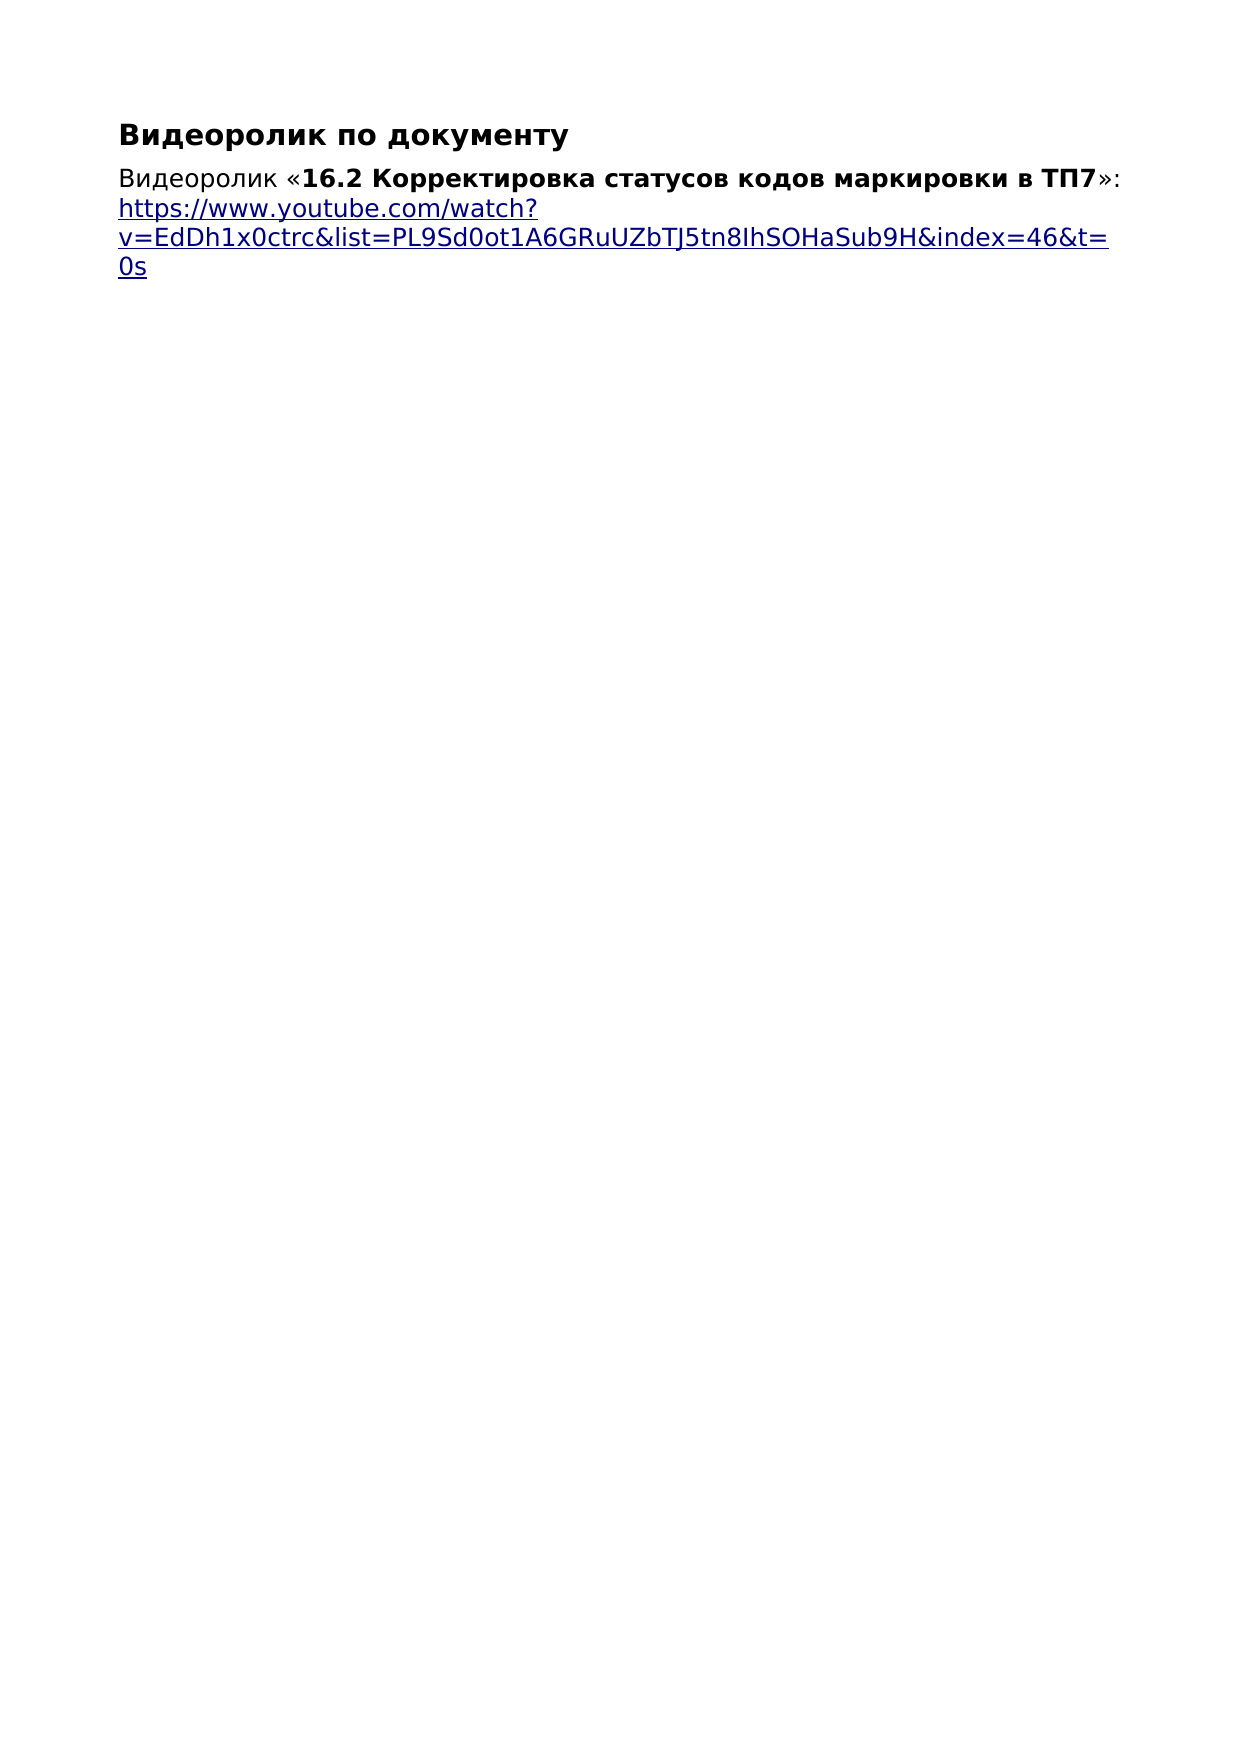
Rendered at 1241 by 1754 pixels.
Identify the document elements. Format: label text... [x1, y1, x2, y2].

text Видеоролик «16.2 Корректировка статусов кодов маркировки в ТП7»: https://www.youtube.com/watch?v=EdDh1x0ctrc&list=PL9Sd0ot1A6GRuUZbTJ5tn8IhSOHaSub9H&index=46&t=0s [118, 164, 1122, 281]
subtitle Видеоролик по документу [118, 118, 1122, 152]
